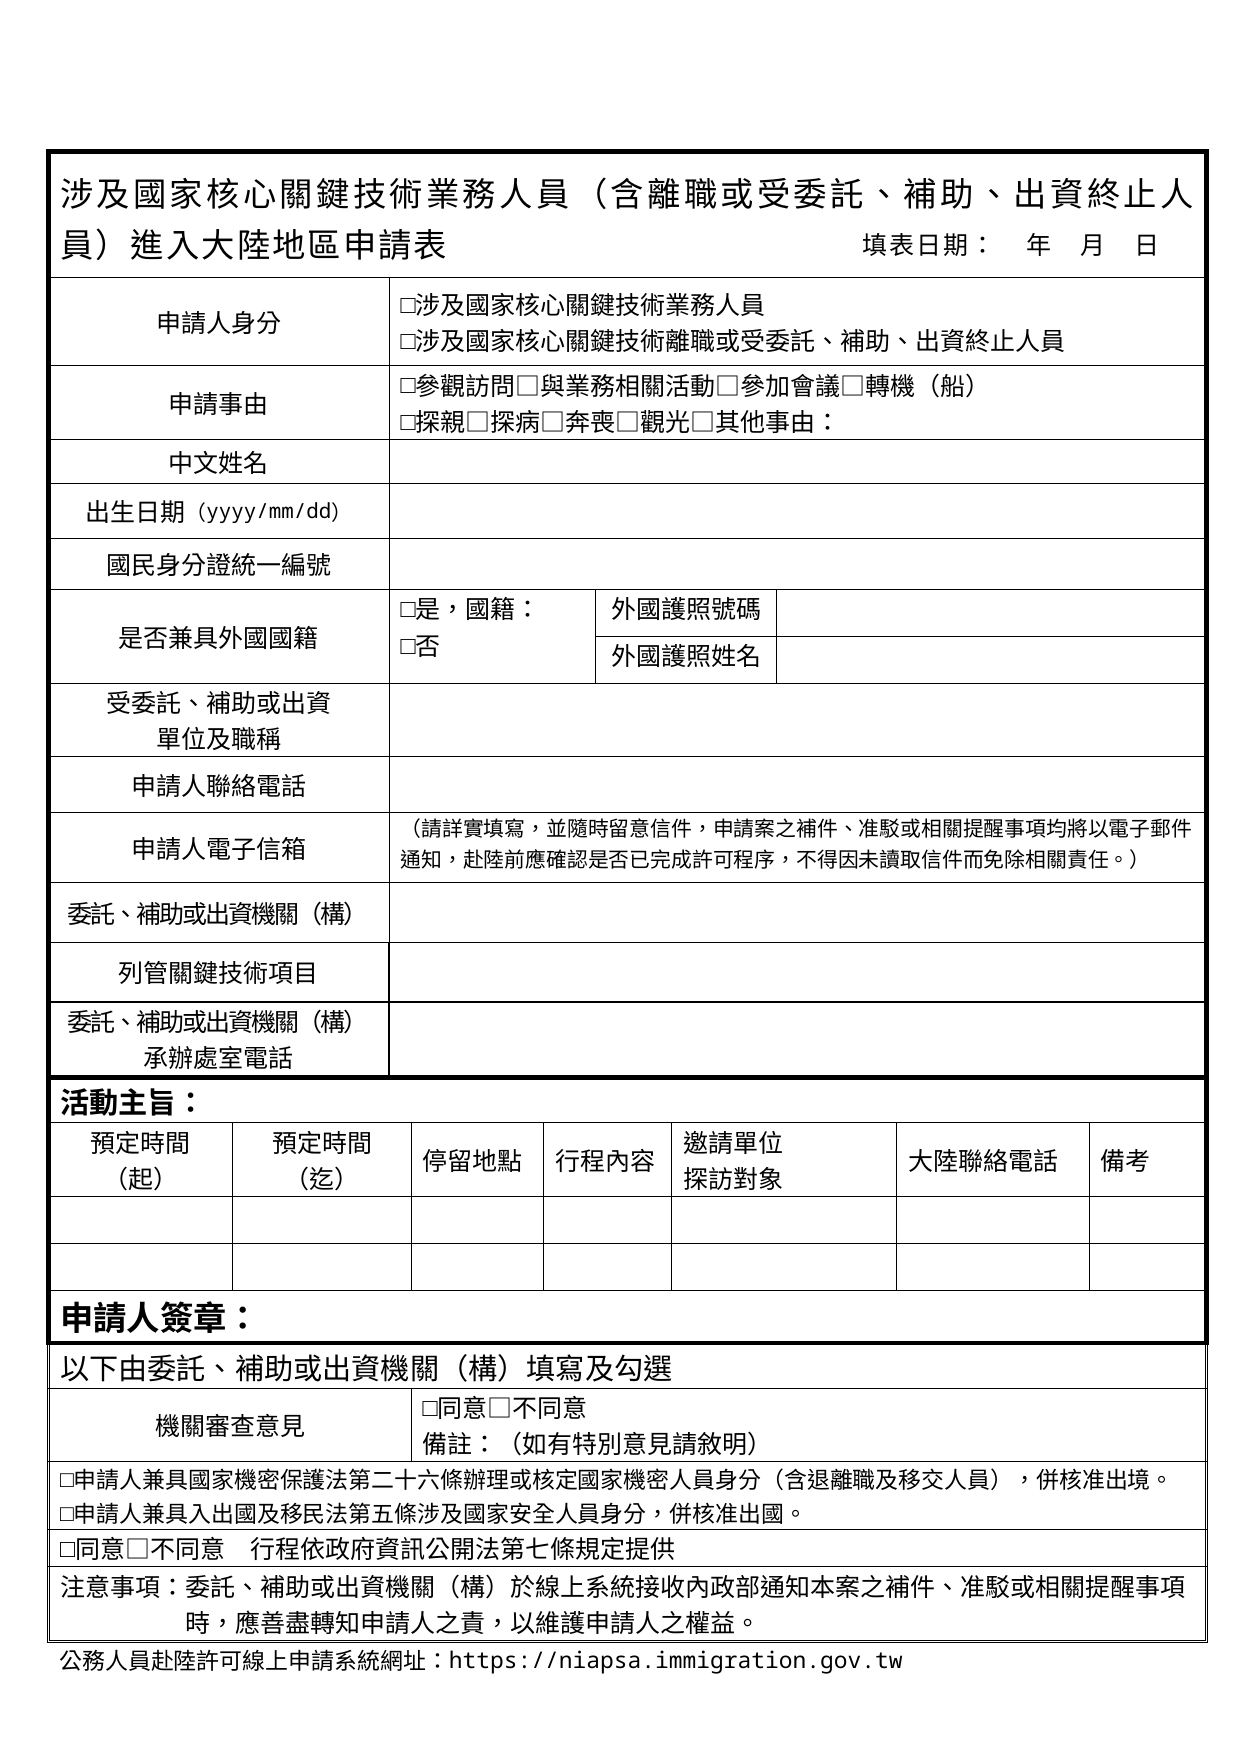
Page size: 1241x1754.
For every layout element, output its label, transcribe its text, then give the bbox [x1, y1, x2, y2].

table_cell [412, 1244, 543, 1290]
table_cell 申請人簽章： [51, 1291, 1204, 1341]
table_cell [390, 943, 1204, 1001]
table_cell [672, 1197, 896, 1243]
table_cell [390, 757, 1204, 812]
table_cell [51, 1197, 232, 1243]
table_cell [412, 1197, 543, 1243]
table_cell [390, 539, 1204, 589]
table_cell □同意□不同意 備註：（如有特別意見請敘明） [412, 1389, 1205, 1461]
table_cell 活動主旨： [51, 1080, 1204, 1122]
table_cell 申請人身分 [51, 278, 389, 365]
table_cell 申請人電子信箱 [51, 813, 389, 882]
table_cell [233, 1197, 411, 1243]
table_cell [390, 684, 1204, 756]
table_cell □涉及國家核心關鍵技術業務人員 □涉及國家核心關鍵技術離職或受委託、補助、出資終止人員 [390, 278, 1204, 365]
table_cell 預定時間（迄） [233, 1123, 411, 1196]
table_cell 申請事由 [51, 366, 389, 438]
table_cell [390, 883, 1204, 942]
table_cell [233, 1244, 411, 1290]
table_cell □同意□不同意 行程依政府資訊公開法第七條規定提供 [50, 1530, 1205, 1566]
table_cell 行程內容 [544, 1123, 671, 1196]
table_cell 申請人聯絡電話 [51, 757, 389, 812]
table_cell [777, 590, 1204, 636]
table_cell [544, 1197, 671, 1243]
table_cell [777, 637, 1204, 683]
table_cell □參觀訪問□與業務相關活動□參加會議□轉機（船） □探親□探病□奔喪□觀光□其他事由： [390, 366, 1204, 438]
table_cell 機關審查意見 [50, 1389, 411, 1461]
table_cell [1090, 1197, 1204, 1243]
table_cell □是，國籍： □否 [390, 590, 595, 683]
table_cell 注意事項：委託、補助或出資機關（構）於線上系統接收內政部通知本案之補件、准駁或相關提醒事項時，應善盡轉知申請人之責，以維護申請人之權益。 [50, 1567, 1205, 1639]
text 公務人員赴陸許可線上申請系統網址：https://niapsa.immigration.gov.tw [59, 1643, 1196, 1676]
table_cell 是否兼具外國國籍 [51, 590, 389, 683]
table_header 涉及國家核心關鍵技術業務人員（含離職或受委託、補助、出資終止人員）進入大陸地區申請表 填表日期： 年 月 日 [51, 154, 1204, 277]
table_cell [390, 484, 1204, 538]
table_cell [390, 440, 1204, 483]
table_cell [51, 1244, 232, 1290]
table_cell 外國護照號碼 [596, 590, 776, 636]
table_cell （請詳實填寫，並隨時留意信件，申請案之補件、准駁或相關提醒事項均將以電子郵件通知，赴陸前應確認是否已完成許可程序，不得因未讀取信件而免除相關責任。） [390, 813, 1204, 882]
table_cell □申請人兼具國家機密保護法第二十六條辦理或核定國家機密人員身分（含退離職及移交人員），併核准出境。 □申請人兼具入出國及移民法第五條涉及國家安全人員身分，併核准出國。 [50, 1462, 1205, 1529]
table_cell [897, 1197, 1089, 1243]
table_cell 受委託、補助或出資 單位及職稱 [51, 684, 389, 756]
table_cell [390, 1003, 1204, 1075]
table_cell [672, 1244, 896, 1290]
table_cell [544, 1244, 671, 1290]
table_cell 以下由委託、補助或出資機關（構）填寫及勾選 [50, 1345, 1205, 1387]
table_cell 列管關鍵技術項目 [51, 943, 388, 1001]
table_cell 大陸聯絡電話 [897, 1123, 1089, 1196]
table_cell 國民身分證統一編號 [51, 539, 389, 589]
table_cell 停留地點 [412, 1123, 543, 1196]
table_cell 出生日期（yyyy/mm/dd） [51, 484, 389, 538]
table_cell 委託、補助或出資機關（構） [51, 883, 389, 942]
table_cell 備考 [1090, 1123, 1204, 1196]
table_cell [897, 1244, 1089, 1290]
table_cell [1090, 1244, 1204, 1290]
table_cell 預定時間（起） [51, 1123, 232, 1196]
table_cell 委託、補助或出資機關（構） 承辦處室電話 [51, 1003, 388, 1075]
table_cell 邀請單位 探訪對象 [672, 1123, 896, 1196]
table_cell 外國護照姓名 [596, 637, 776, 683]
table_cell 中文姓名 [51, 440, 389, 483]
